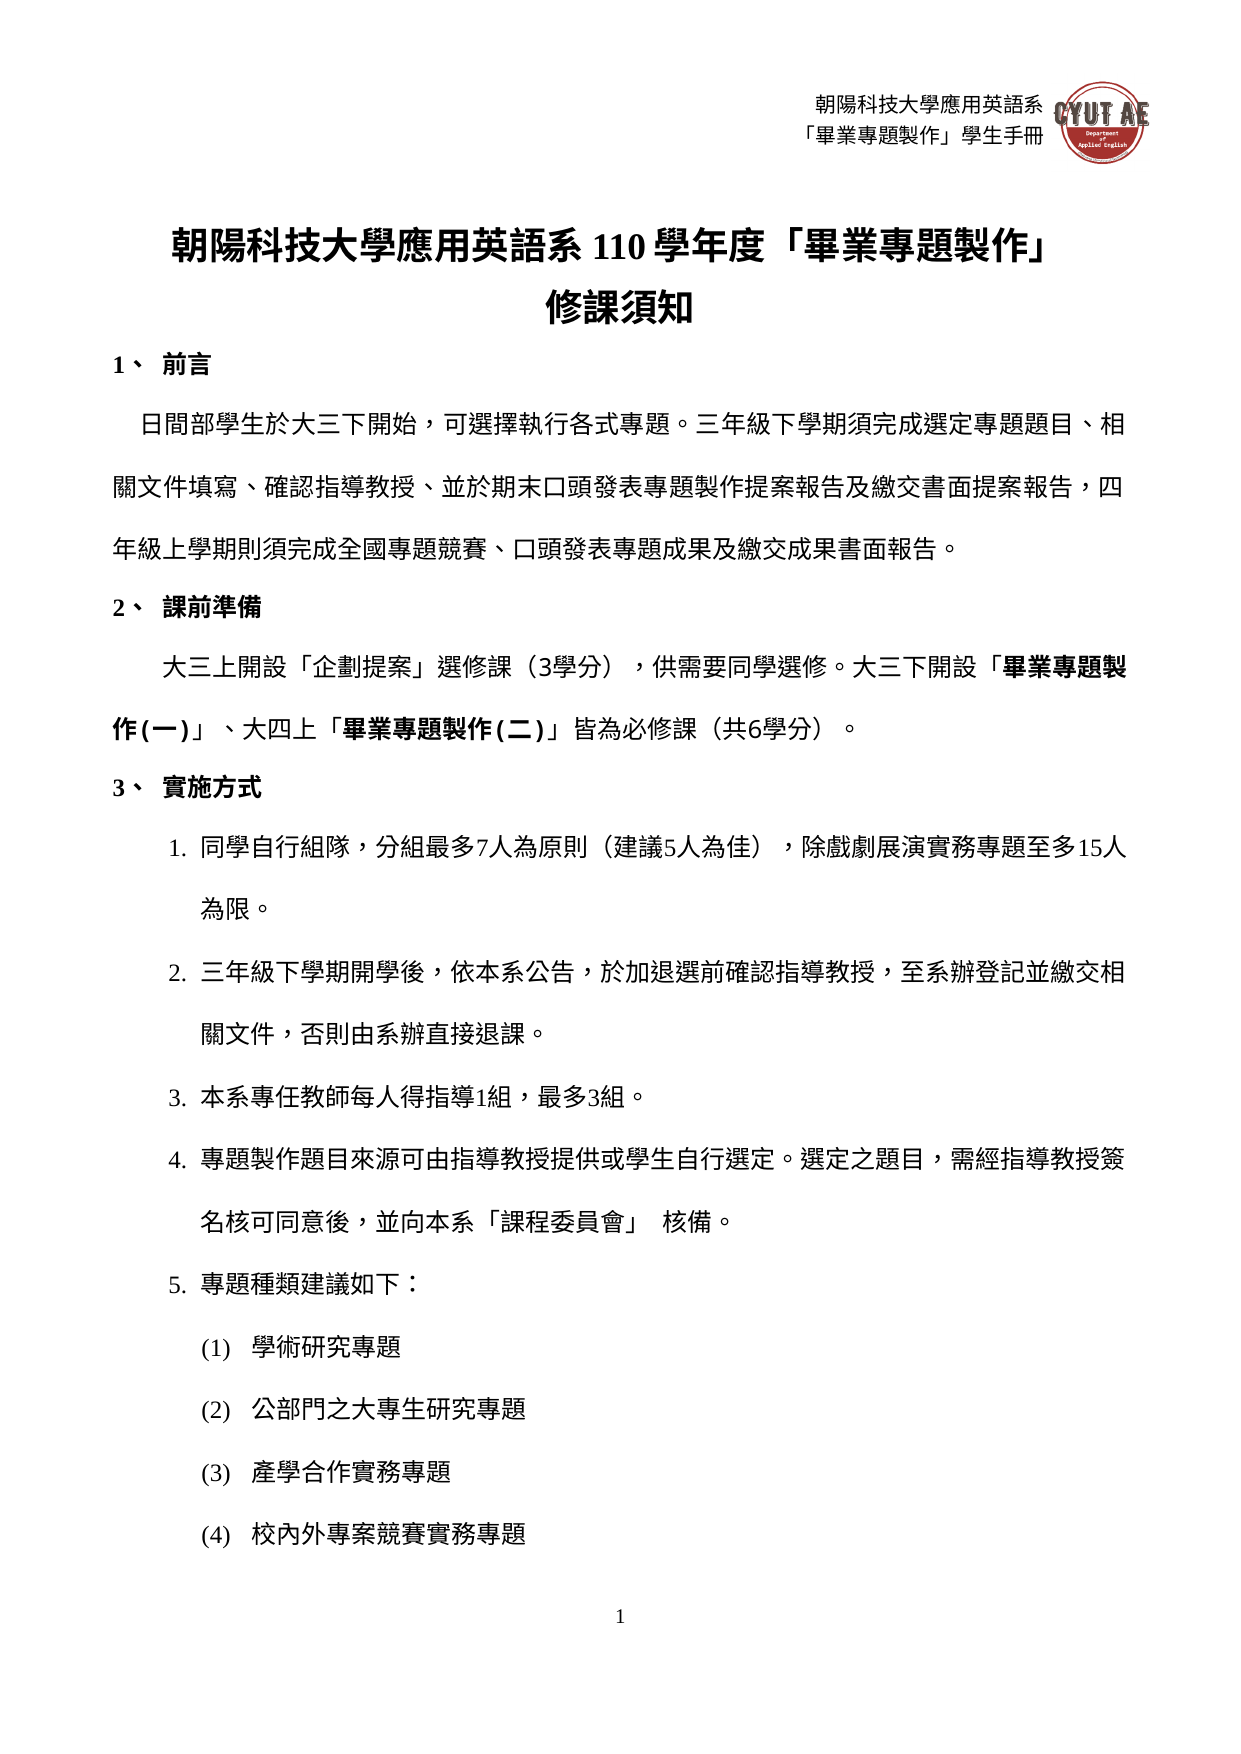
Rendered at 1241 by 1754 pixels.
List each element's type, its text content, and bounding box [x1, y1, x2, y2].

list 專題種類建議如下： [168, 1241, 1128, 1304]
text 大三上開設「企劃提案」選修課（3學分），供需要同學選修。大三下開設「畢業專題製 [163, 624, 1128, 686]
text 日間部學生於大三下開始，可選擇執行各式專題。三年級下學期須完成選定專題題目、相關文件填寫、確認指導教授、並於期末口頭發表專題製作提案報告及繳交書面提案報告，四年級上學期則須完成全國專題競賽、口頭發表專題成果及繳交成果書面報告。 [112, 381, 1128, 569]
list 同學自行組隊，分組最多7人為原則（建議5人為佳），除戲劇展演實務專題至多15人為限。 [168, 804, 1128, 929]
list 專題製作題目來源可由指導教授提供或學生自行選定。選定之題目，需經指導教授簽名核可同意後，並向本系「課程委員會」 核備。 [168, 1116, 1128, 1241]
list 前言 [112, 345, 1128, 381]
list 實施方式 [112, 767, 1128, 804]
list 校內外專案競賽實務專題 [201, 1491, 1128, 1554]
text 朝陽科技大學應用英語系110學年度「畢業專題製作」 [37, 201, 1200, 264]
list 學術研究專題 [201, 1304, 1128, 1366]
list 公部門之大專生研究專題 [201, 1366, 1128, 1429]
list 課前準備 [112, 587, 1128, 624]
list 本系專任教師每人得指導1組，最多3組。 [168, 1054, 1128, 1116]
list 產學合作實務專題 [201, 1429, 1128, 1491]
text 作(一)」、大四上「畢業專題製作(二)」皆為必修課（共6學分）。 [112, 686, 1128, 749]
list 三年級下學期開學後，依本系公告，於加退選前確認指導教授，至系辦登記並繳交相關文件，否則由系辦直接退課。 [168, 929, 1128, 1054]
text 修課須知 [68, 264, 1128, 326]
